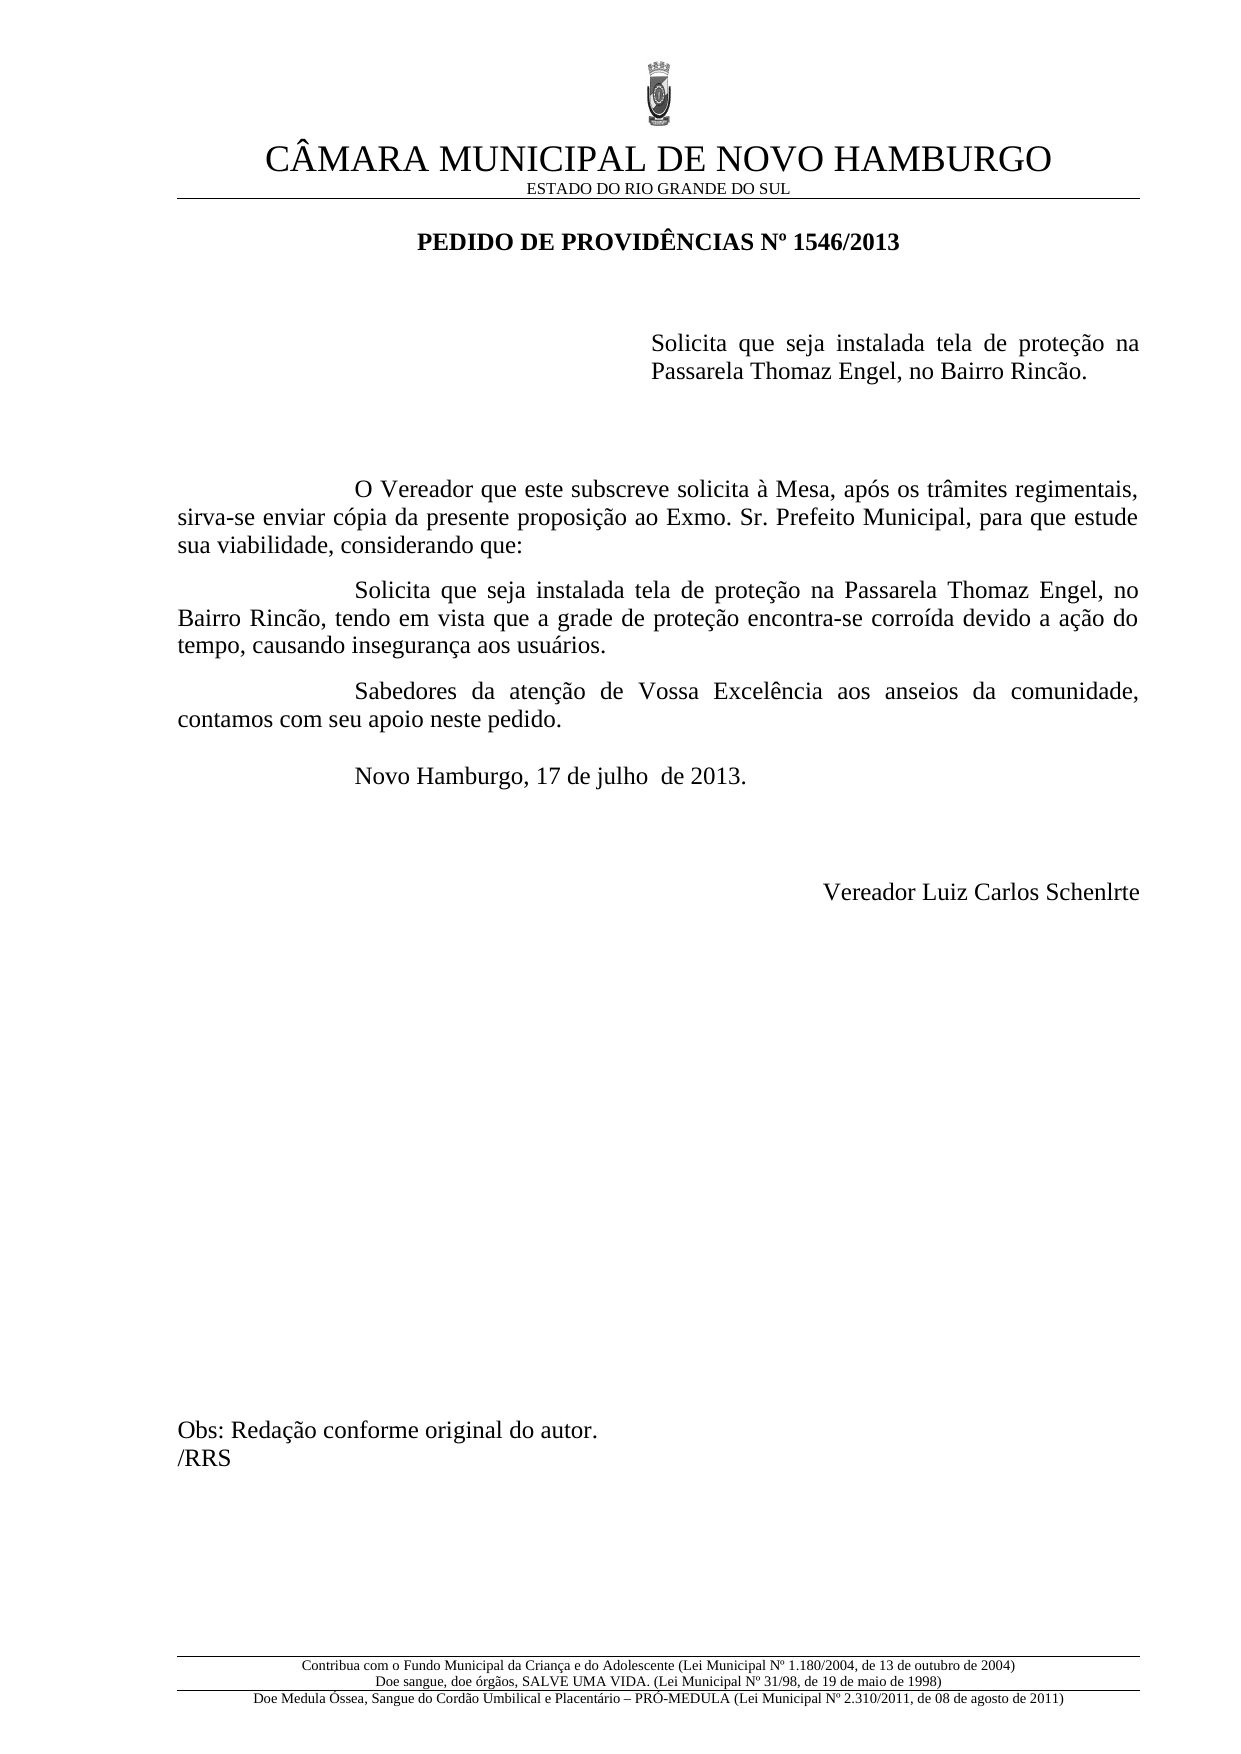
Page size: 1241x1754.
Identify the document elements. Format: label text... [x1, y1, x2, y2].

text Vereador Luiz Carlos Schenlrte [177, 878, 1140, 906]
text O Vereador que este subscreve solicita à Mesa, após os trâmites regimentais, sirva-se enviar cópia da presente proposição ao Exmo. Sr. Prefeito Municipal, para que estude sua viabilidade, considerando que: [177, 475, 1140, 558]
text Solicita que seja instalada tela de proteção na Passarela Thomaz Engel, no Bairro Rincão. [651, 329, 1140, 384]
text /RRS [177, 1444, 1140, 1472]
text Sabedores da atenção de Vossa Excelência aos anseios da comunidade, contamos com seu apoio neste pedido. [177, 677, 1140, 732]
text Novo Hamburgo, 17 de julho de 2013. [177, 762, 1140, 790]
text PEDIDO DE PROVIDÊNCIAS Nº 1546/2013 [177, 228, 1140, 256]
text Solicita que seja instalada tela de proteção na Passarela Thomaz Engel, no Bairro Rincão, tendo em vista que a grade de proteção encontra-se corroída devido a ação do tempo, causando insegurança aos usuários. [177, 576, 1140, 659]
text Obs: Redação conforme original do autor. [177, 1416, 1140, 1444]
